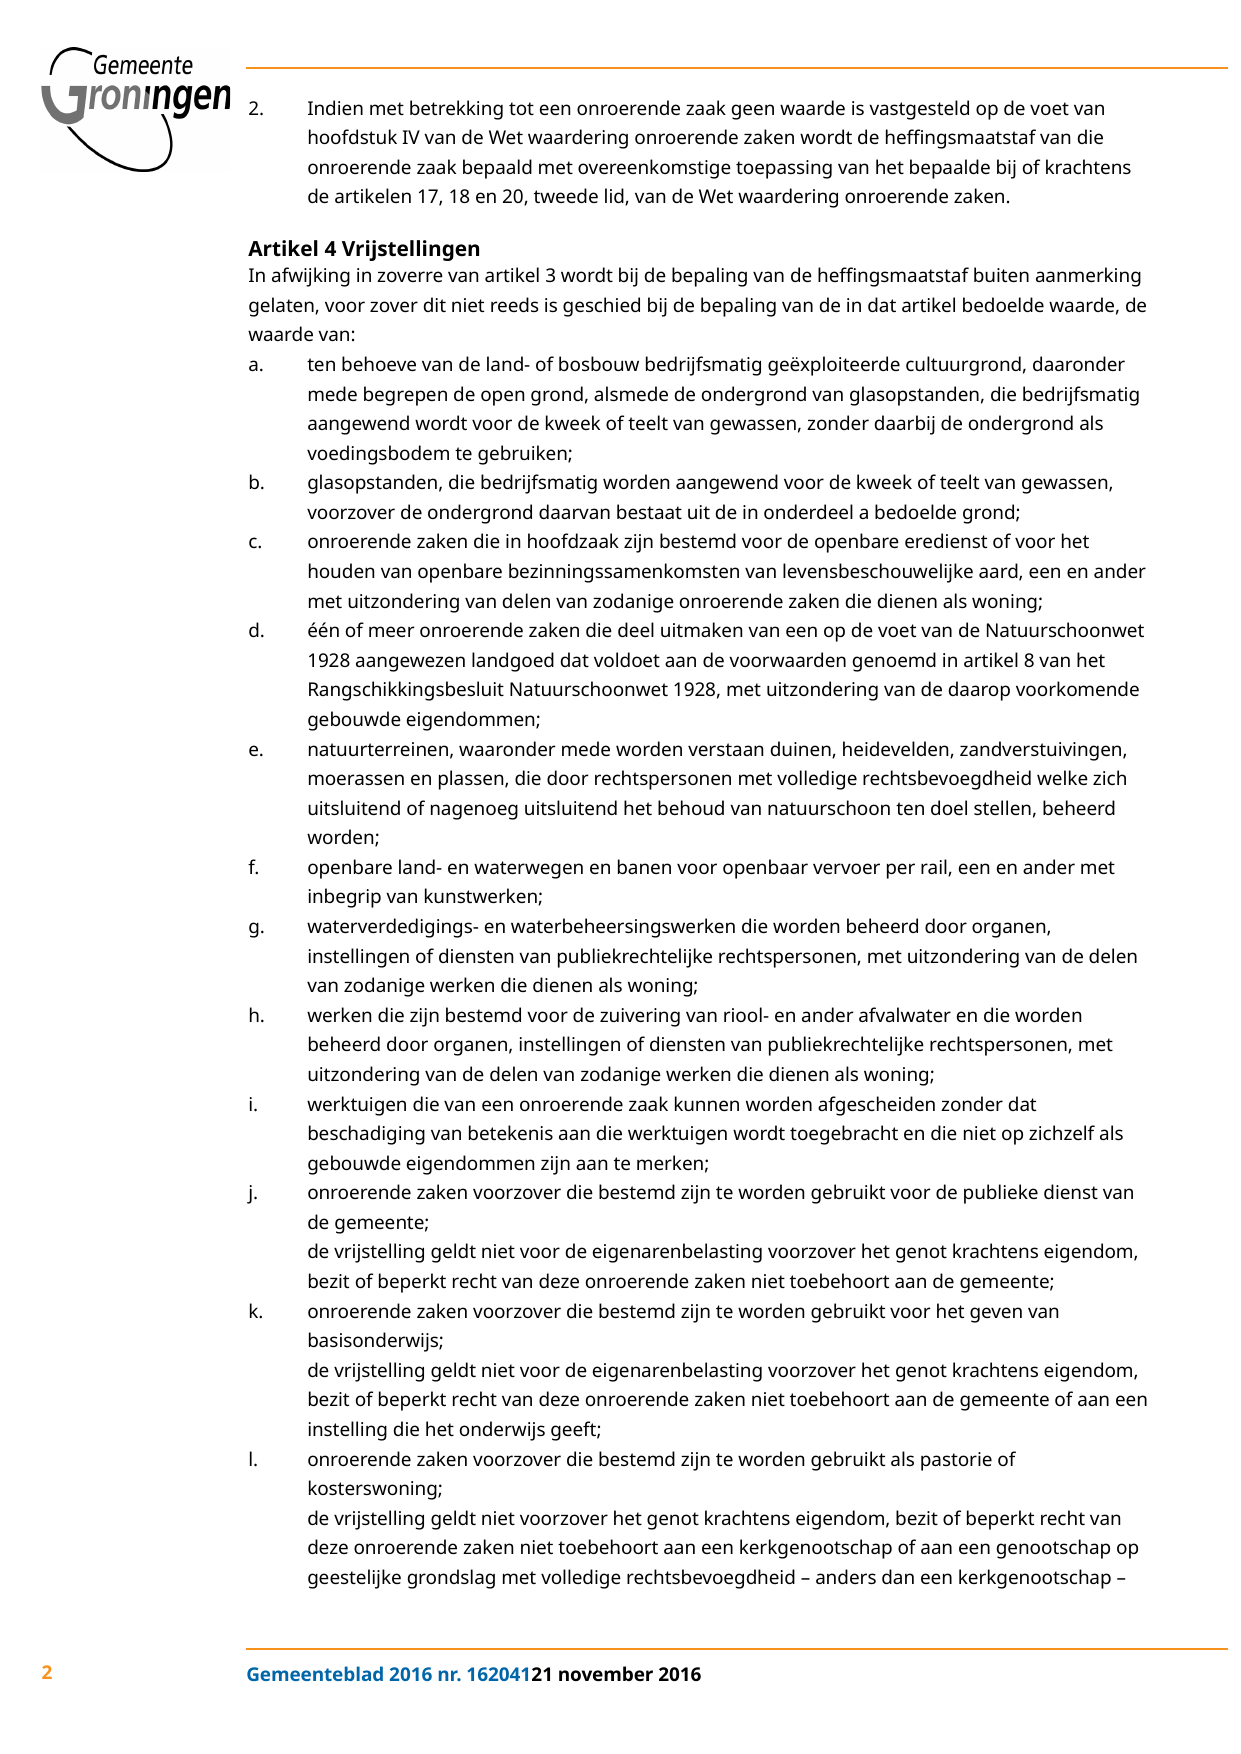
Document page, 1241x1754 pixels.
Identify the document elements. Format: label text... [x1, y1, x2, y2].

list openbare land- en waterwegen en banen voor openbaar vervoer per rail, een en ander met inbegrip van kunstwerken; [248, 854, 1152, 909]
list werktuigen die van een onroerende zaak kunnen worden afgescheiden zonder dat beschadiging van betekenis aan die werktuigen wordt toegebracht en die niet op zichzelf als gebouwde eigendommen zijn aan te merken; [248, 1091, 1152, 1176]
text Artikel 4 Vrijstellingen [248, 234, 1152, 262]
list onroerende zaken die in hoofdzaak zijn bestemd voor de openbare eredienst of voor het houden van openbare bezinningssamenkomsten van levensbeschouwelijke aard, een en ander met uitzondering van delen van zodanige onroerende zaken die dienen als woning; [248, 529, 1152, 613]
list de vrijstelling geldt niet voor de eigenarenbelasting voorzover het genot krachtens eigendom, bezit of beperkt recht van deze onroerende zaken niet toebehoort aan de gemeente of aan een instelling die het onderwijs geeft; [248, 1357, 1152, 1442]
list ten behoeve van de land- of bosbouw bedrijfsmatig geëxploiteerde cultuurgrond, daaronder mede begrepen de open grond, alsmede de ondergrond van glasopstanden, die bedrijfsmatig aangewend wordt voor de kweek of teelt van gewassen, zonder daarbij de ondergrond als voedingsbodem te gebruiken; [248, 351, 1152, 466]
list Indien met betrekking tot een onroerende zaak geen waarde is vastgesteld op de voet van hoofdstuk IV van de Wet waardering onroerende zaken wordt de heffingsmaatstaf van die onroerende zaak bepaald met overeenkomstige toepassing van het bepaalde bij of krachtens de artikelen 17, 18 en 20, tweede lid, van de Wet waardering onroerende zaken. [248, 95, 1152, 209]
text In afwijking in zoverre van artikel 3 wordt bij de bepaling van de heffingsmaatstaf buiten aanmerking gelaten, voor zover dit niet reeds is geschied bij de bepaling van de in dat artikel bedoelde waarde, de waarde van: [248, 262, 1152, 347]
list natuurterreinen, waaronder mede worden verstaan duinen, heidevelden, zandverstuivingen, moerassen en plassen, die door rechtspersonen met volledige rechtsbevoegdheid welke zich uitsluitend of nagenoeg uitsluitend het behoud van natuurschoon ten doel stellen, beheerd worden; [248, 736, 1152, 850]
list de vrijstelling geldt niet voor de eigenarenbelasting voorzover het genot krachtens eigendom, bezit of beperkt recht van deze onroerende zaken niet toebehoort aan de gemeente; [248, 1239, 1152, 1294]
list waterverdedigings- en waterbeheersingswerken die worden beheerd door organen, instellingen of diensten van publiekrechtelijke rechtspersonen, met uitzondering van de delen van zodanige werken die dienen als woning; [248, 913, 1152, 998]
list glasopstanden, die bedrijfsmatig worden aangewend voor de kweek of teelt van gewassen, voorzover de ondergrond daarvan bestaat uit de in onderdeel a bedoelde grond; [248, 469, 1152, 525]
list de vrijstelling geldt niet voorzover het genot krachtens eigendom, bezit of beperkt recht van deze onroerende zaken niet toebehoort aan een kerkgenootschap of aan een genootschap op geestelijke grondslag met volledige rechtsbevoegdheid – anders dan een kerkgenootschap – [248, 1505, 1152, 1590]
list één of meer onroerende zaken die deel uitmaken van een op de voet van de Natuurschoonwet 1928 aangewezen landgoed dat voldoet aan de voorwaarden genoemd in artikel 8 van het Rangschikkingsbesluit Natuurschoonwet 1928, met uitzondering van de daarop voorkomende gebouwde eigendommen; [248, 617, 1152, 732]
list onroerende zaken voorzover die bestemd zijn te worden gebruikt voor de publieke dienst van de gemeente; [248, 1179, 1152, 1235]
list werken die zijn bestemd voor de zuivering van riool- en ander afvalwater en die worden beheerd door organen, instellingen of diensten van publiekrechtelijke rechtspersonen, met uitzondering van de delen van zodanige werken die dienen als woning; [248, 1002, 1152, 1087]
list onroerende zaken voorzover die bestemd zijn te worden gebruikt als pastorie of kosterswoning; [248, 1446, 1152, 1501]
list onroerende zaken voorzover die bestemd zijn te worden gebruikt voor het geven van basisonderwijs; [248, 1298, 1152, 1353]
picture [41, 47, 231, 172]
